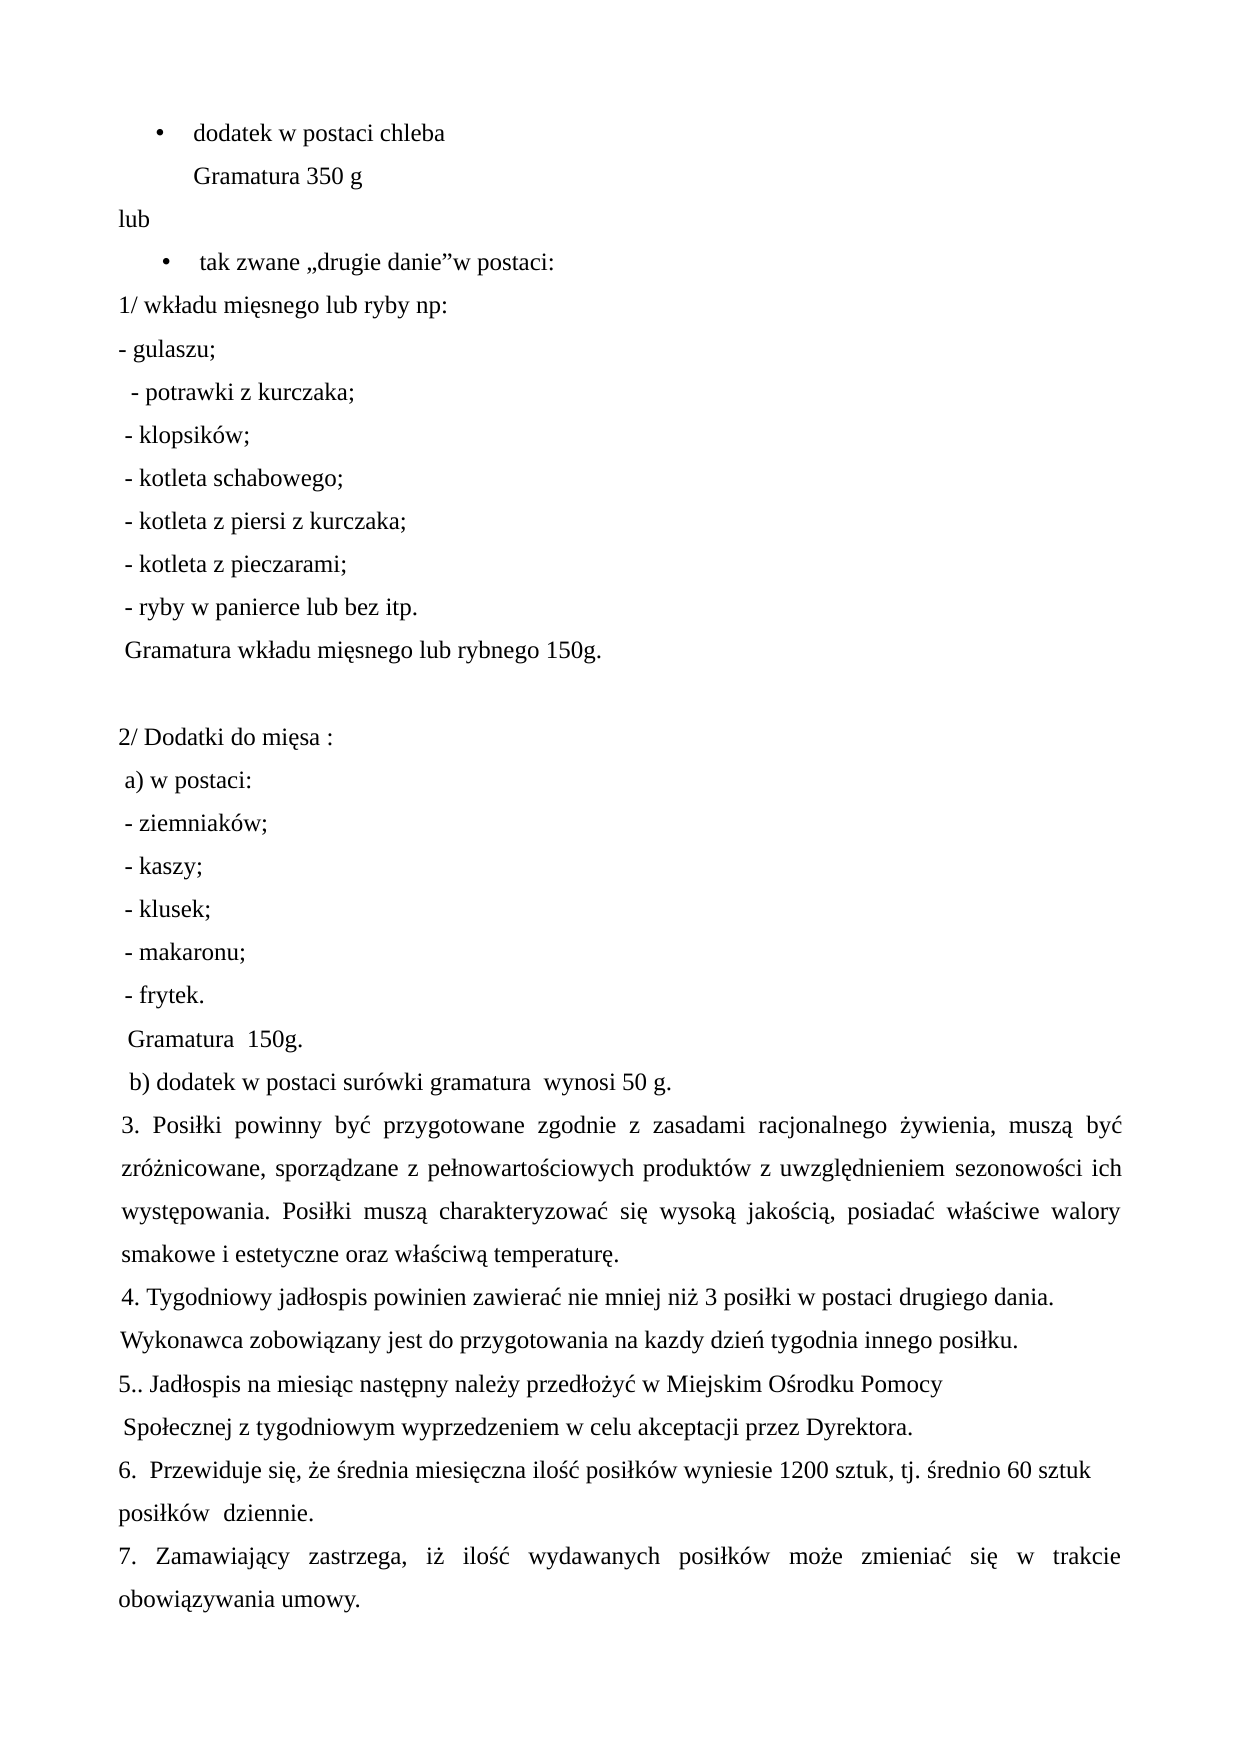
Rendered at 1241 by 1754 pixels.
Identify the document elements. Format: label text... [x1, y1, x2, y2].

text - klopsików; [81, 420, 1122, 449]
text - frytek. [81, 981, 1122, 1009]
text Gramatura wkładu mięsnego lub rybnego 150g. [81, 636, 1122, 664]
text 6. Przewiduje się, że średnia miesięczna ilość posiłków wyniesie 1200 sztuk, tj. średnio 60 sztuk [118, 1455, 1122, 1484]
text - kotleta z pieczarami; [81, 549, 1122, 578]
text - kotleta z piersi z kurczaka; [81, 506, 1122, 535]
text - kotleta schabowego; [81, 463, 1122, 492]
list tak zwane „drugie danie”w postaci: [162, 247, 1122, 276]
text Gramatura 150g. [115, 1024, 1122, 1052]
text - potrawki z kurczaka; [118, 377, 1122, 406]
text 2/ Dodatki do mięsa : [81, 722, 1122, 751]
text a) w postaci: [81, 765, 1122, 794]
text - klusek; [81, 894, 1122, 923]
text - makaronu; [81, 937, 1122, 966]
list Wykonawca zobowiązany jest do przygotowania na kazdy dzień tygodnia innego posiłku. [120, 1326, 1122, 1354]
text b) dodatek w postaci surówki gramatura wynosi 50 g. [117, 1067, 1122, 1096]
text lub [118, 204, 1122, 233]
text posiłków dziennie. 7. Zamawiający zastrzega, iż ilość wydawanych posiłków może zmieniać się w trakcie obowiązywania umowy. [118, 1498, 1122, 1613]
text 5.. Jadłospis na miesiąc następny należy przedłożyć w Miejskim Ośrodku Pomocy [118, 1369, 1122, 1397]
text - ryby w panierce lub bez itp. [81, 592, 1122, 621]
text - ziemniaków; [81, 808, 1122, 837]
text - kaszy; [81, 851, 1122, 880]
list Gramatura 350 g [156, 161, 1122, 190]
text Społecznej z tygodniowym wyprzedzeniem w celu akceptacji przez Dyrektora. [117, 1412, 1122, 1441]
text 1/ wkładu mięsnego lub ryby np: [81, 291, 1122, 319]
list 3. Posiłki powinny być przygotowane zgodnie z zasadami racjonalnego żywienia, muszą być zróżnicowane, sporządzane z pełnowartościowych produktów z uwzględnieniem sezonowości ich występowania. Posiłki muszą charakteryzować się wysoką jakością, posiadać właściwe walory smakowe i estetyczne oraz właściwą temperaturę. [120, 1110, 1122, 1268]
list dodatek w postaci chleba [156, 118, 1122, 147]
list 4. Tygodniowy jadłospis powinien zawierać nie mniej niż 3 posiłki w postaci drugiego dania. [120, 1282, 1122, 1311]
text - gulaszu; [118, 334, 1122, 362]
